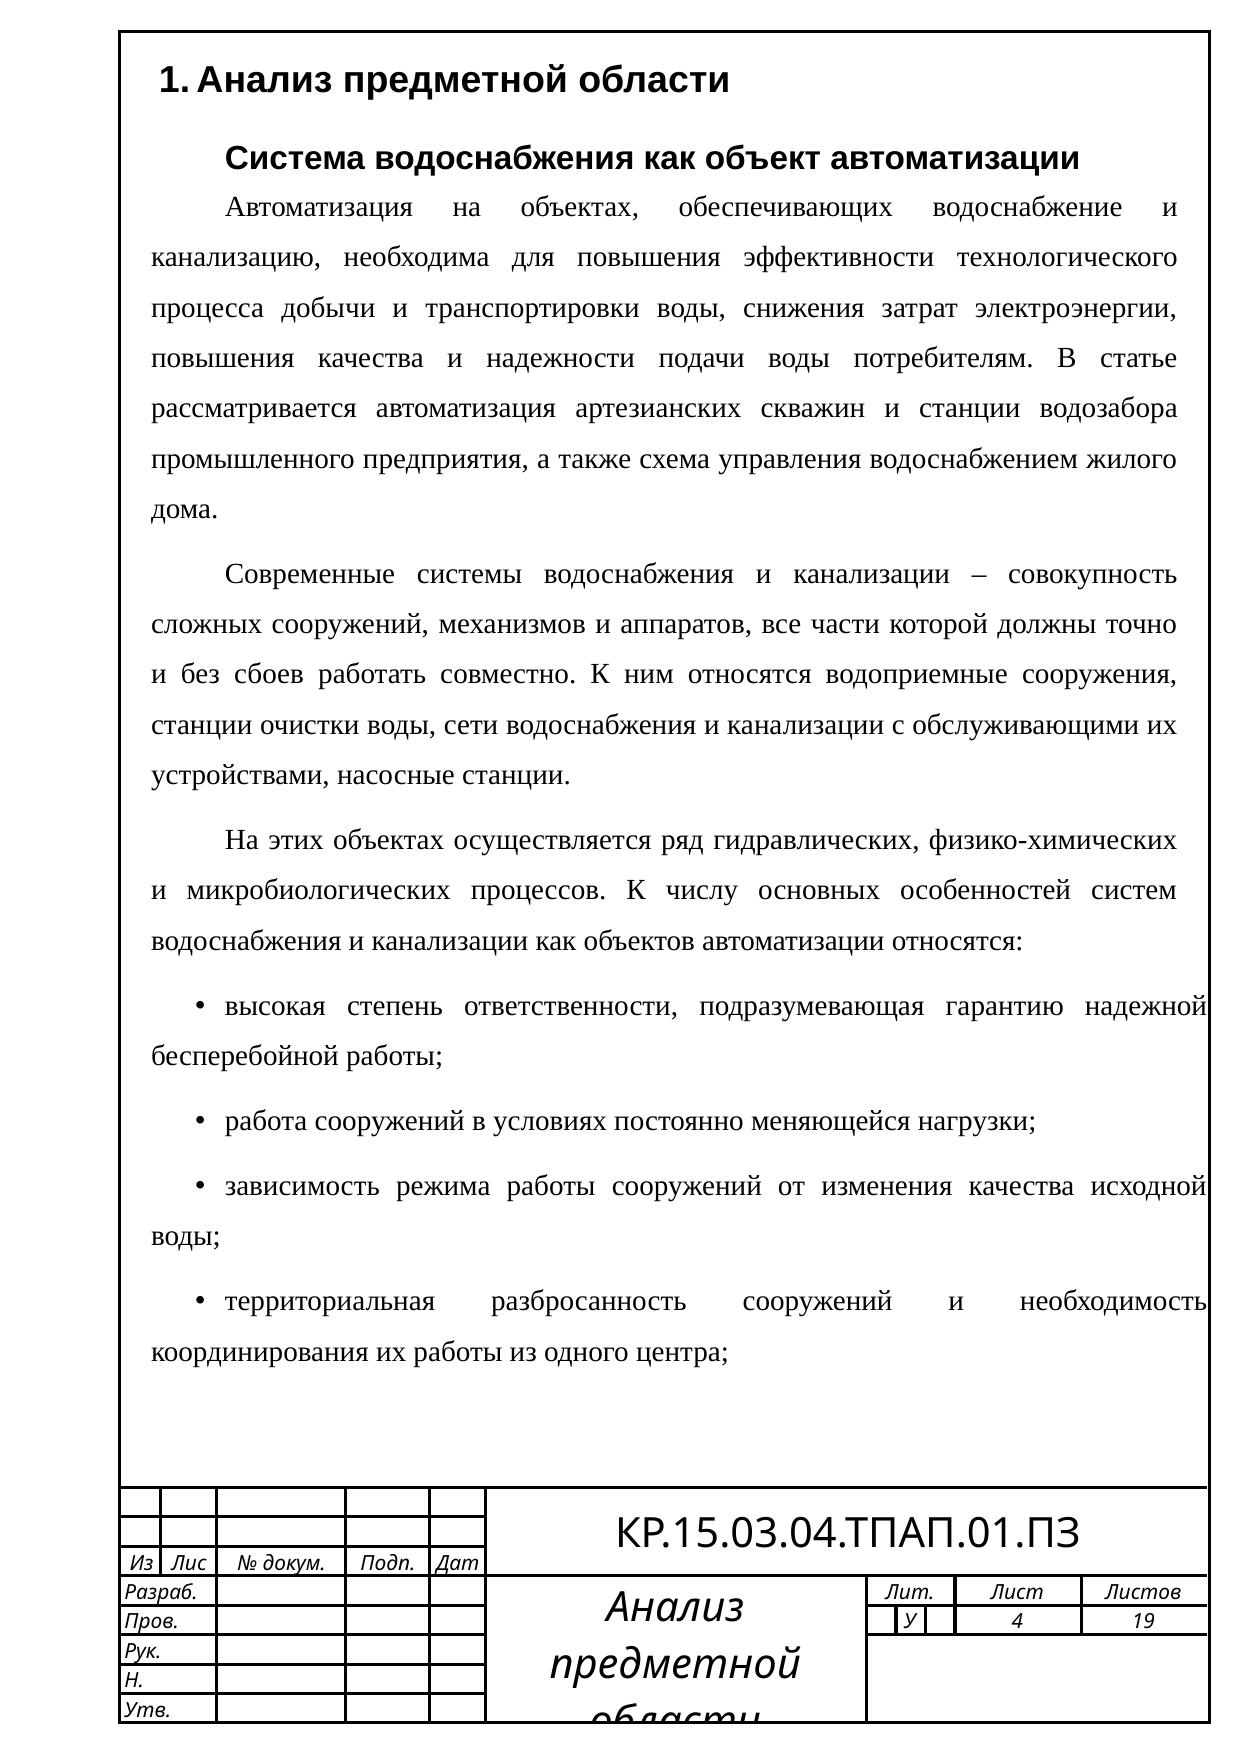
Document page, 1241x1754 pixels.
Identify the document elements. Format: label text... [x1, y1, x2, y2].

subtitle Анализ предметной области [159, 58, 1208, 101]
subtitle Система водоснабжения как объект автоматизации [151, 138, 1178, 177]
list территориальная разбросанность сооружений и необходимость координирования их работы из одного центра; [151, 1283, 1208, 1367]
list зависимость режима работы сооружений от изменения качества исходной воды; [151, 1168, 1208, 1252]
text Автоматизация на объектах, обеспечивающих водоснабжение и канализацию, необходима для повышения эффективности технологического процесса добычи и транспортировки воды, снижения затрат электроэнергии, повышения качества и надежности подачи воды потребителям. В статье рассматривается автоматизация артезианских скважин и станции водозабора промышленного предприятия, а также схема управления водоснабжением жилого дома. [151, 189, 1178, 524]
text Современные системы водоснабжения и канализации – совокупность сложных сооружений, механизмов и аппаратов, все части которой должны точно и без сбоев работать совместно. К ним относятся водоприемные сооружения, станции очистки воды, сети водоснабжения и канализации с обслуживающими их устройствами, насосные станции. [151, 556, 1178, 791]
list высокая степень ответственности, подразумевающая гарантию надежной бесперебойной работы; [151, 988, 1208, 1072]
text На этих объектах осуществляется ряд гидравлических, физико-химических и микробиологических процессов. К числу основных особенностей систем водоснабжения и канализации как объектов автоматизации относятся: [151, 822, 1178, 956]
list работа сооружений в условиях постоянно меняющейся нагрузки; [151, 1103, 1208, 1137]
